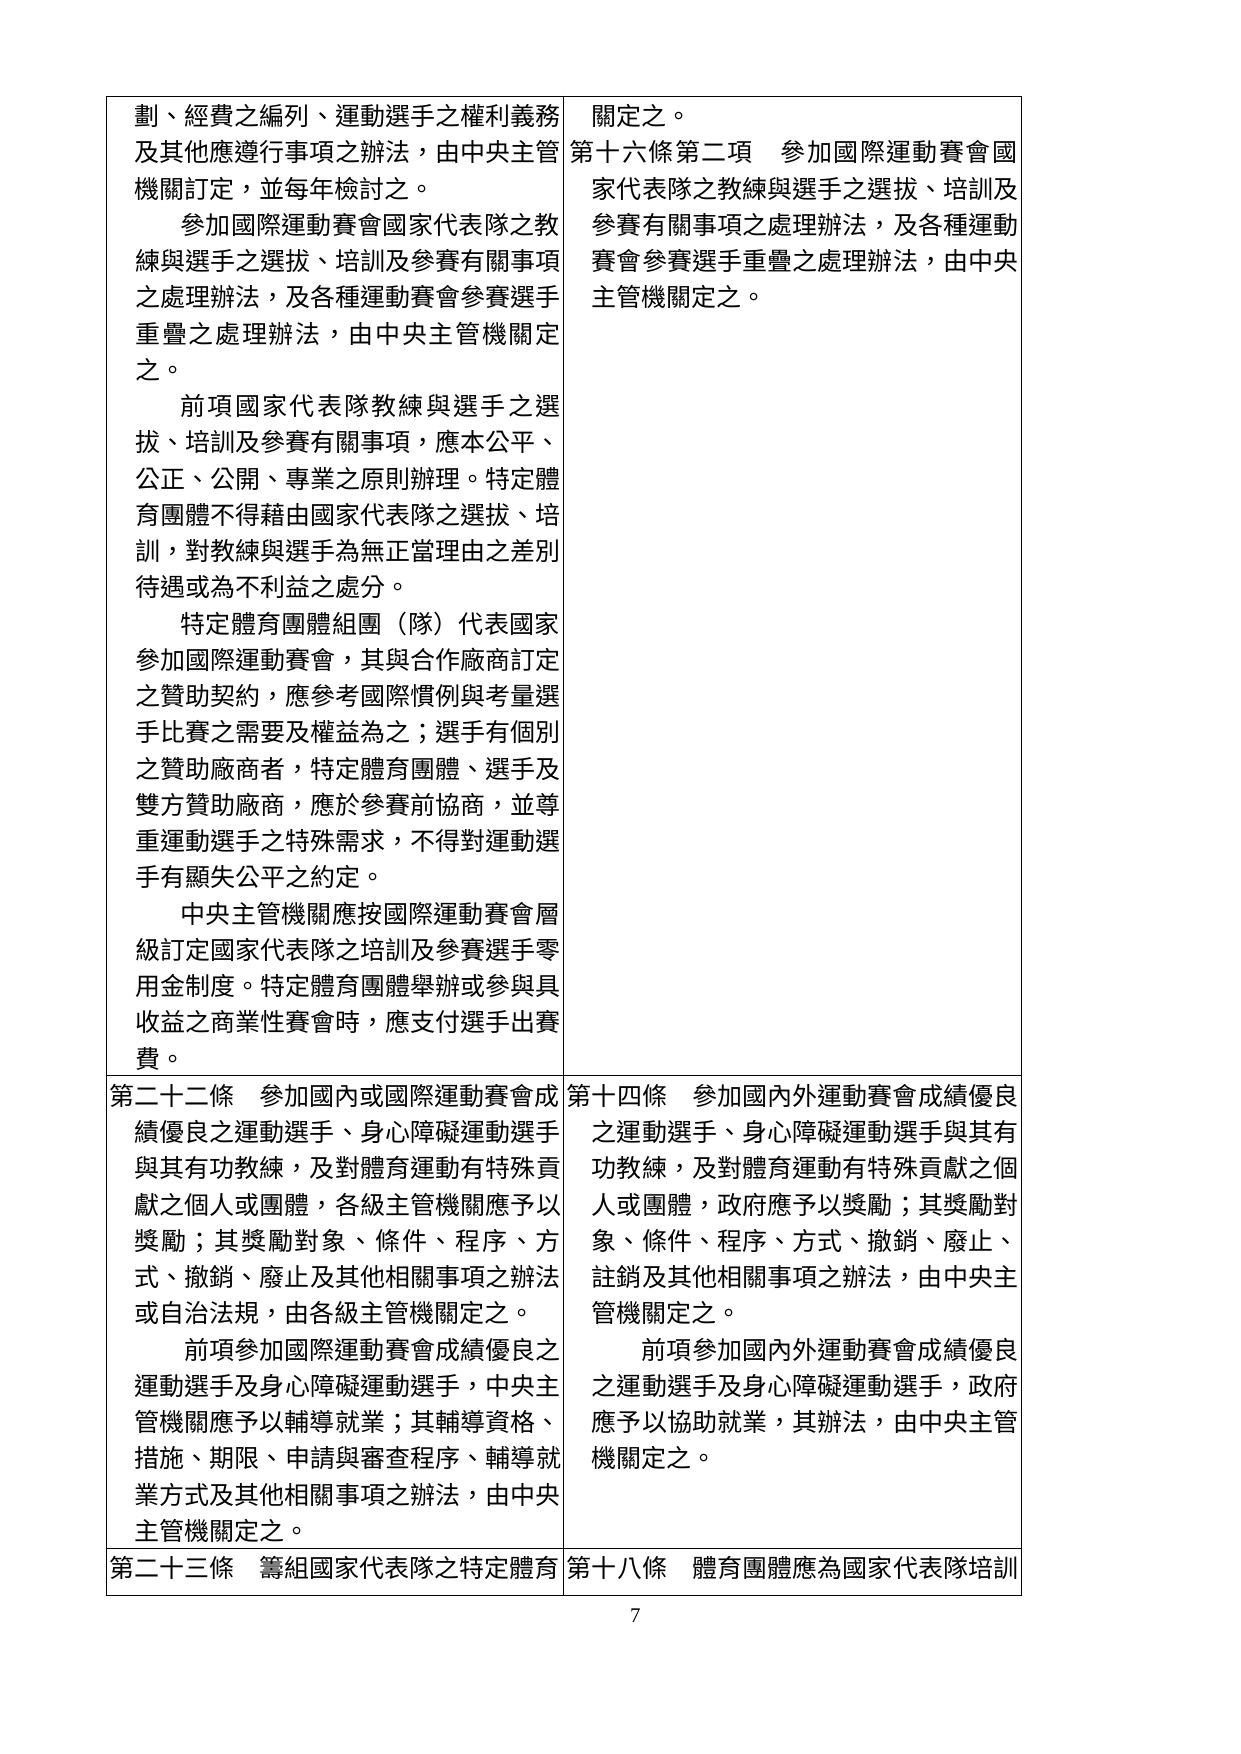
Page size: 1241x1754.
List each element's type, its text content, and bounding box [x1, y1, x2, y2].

table_cell 第二十二條 參加國內或國際運動賽會成績優良之運動選手、身心障礙運動選手與其有功教練，及對體育運動有特殊貢獻之個人或團體，各級主管機關應予以獎勵；其獎勵對象、條件、程序、方式、撤銷、廢止及其他相關事項之辦法或自治法規，由各級主管機關定之。 前項參加國際運動賽會成績優良之運動選手及身心障礙運動選手，中央主管機關應予以輔導就業；其輔導資格、措施、期限、申請與審查程序、輔導就業方式及其他相關事項之辦法，由中央主管機關定之。 [107, 1076, 563, 1548]
table_cell 第十八條 體育團體應為國家代表隊培訓 [564, 1549, 1021, 1594]
table_cell 劃、經費之編列、運動選手之權利義務及其他應遵行事項之辦法，由中央主管機關訂定，並每年檢討之。 參加國際運動賽會國家代表隊之教練與選手之選拔、培訓及參賽有關事項之處理辦法，及各種運動賽會參賽選手重疊之處理辦法，由中央主管機關定之。 前項國家代表隊教練與選手之選拔、培訓及參賽有關事項，應本公平、公正、公開、專業之原則辦理。特定體育團體不得藉由國家代表隊之選拔、培訓，對教練與選手為無正當理由之差別待遇或為不利益之處分。 特定體育團體組團（隊）代表國家參加國際運動賽會，其與合作廠商訂定之贊助契約，應參考國際慣例與考量選手比賽之需要及權益為之；選手有個別之贊助廠商者，特定體育團體、選手及雙方贊助廠商，應於參賽前協商，並尊重運動選手之特殊需求，不得對運動選手有顯失公平之約定。 中央主管機關應按國際運動賽會層級訂定國家代表隊之培訓及參賽選手零用金制度。特定體育團體舉辦或參與具收益之商業性賽會時，應支付選手出賽費。 [107, 97, 563, 1075]
table_cell 第二十三條 籌組國家代表隊之特定體育 [107, 1549, 563, 1594]
table_cell 第十四條 參加國內外運動賽會成績優良之運動選手、身心障礙運動選手與其有功教練，及對體育運動有特殊貢獻之個人或團體，政府應予以獎勵；其獎勵對象、條件、程序、方式、撤銷、廢止、註銷及其他相關事項之辦法，由中央主管機關定之。 前項參加國內外運動賽會成績優良之運動選手及身心障礙運動選手，政府應予以協助就業，其辦法，由中央主管機關定之。 [564, 1076, 1021, 1548]
table_cell 關定之。 第十六條第二項 參加國際運動賽會國家代表隊之教練與選手之選拔、培訓及參賽有關事項之處理辦法，及各種運動賽會參賽選手重疊之處理辦法，由中央主管機關定之。 [564, 97, 1021, 1075]
